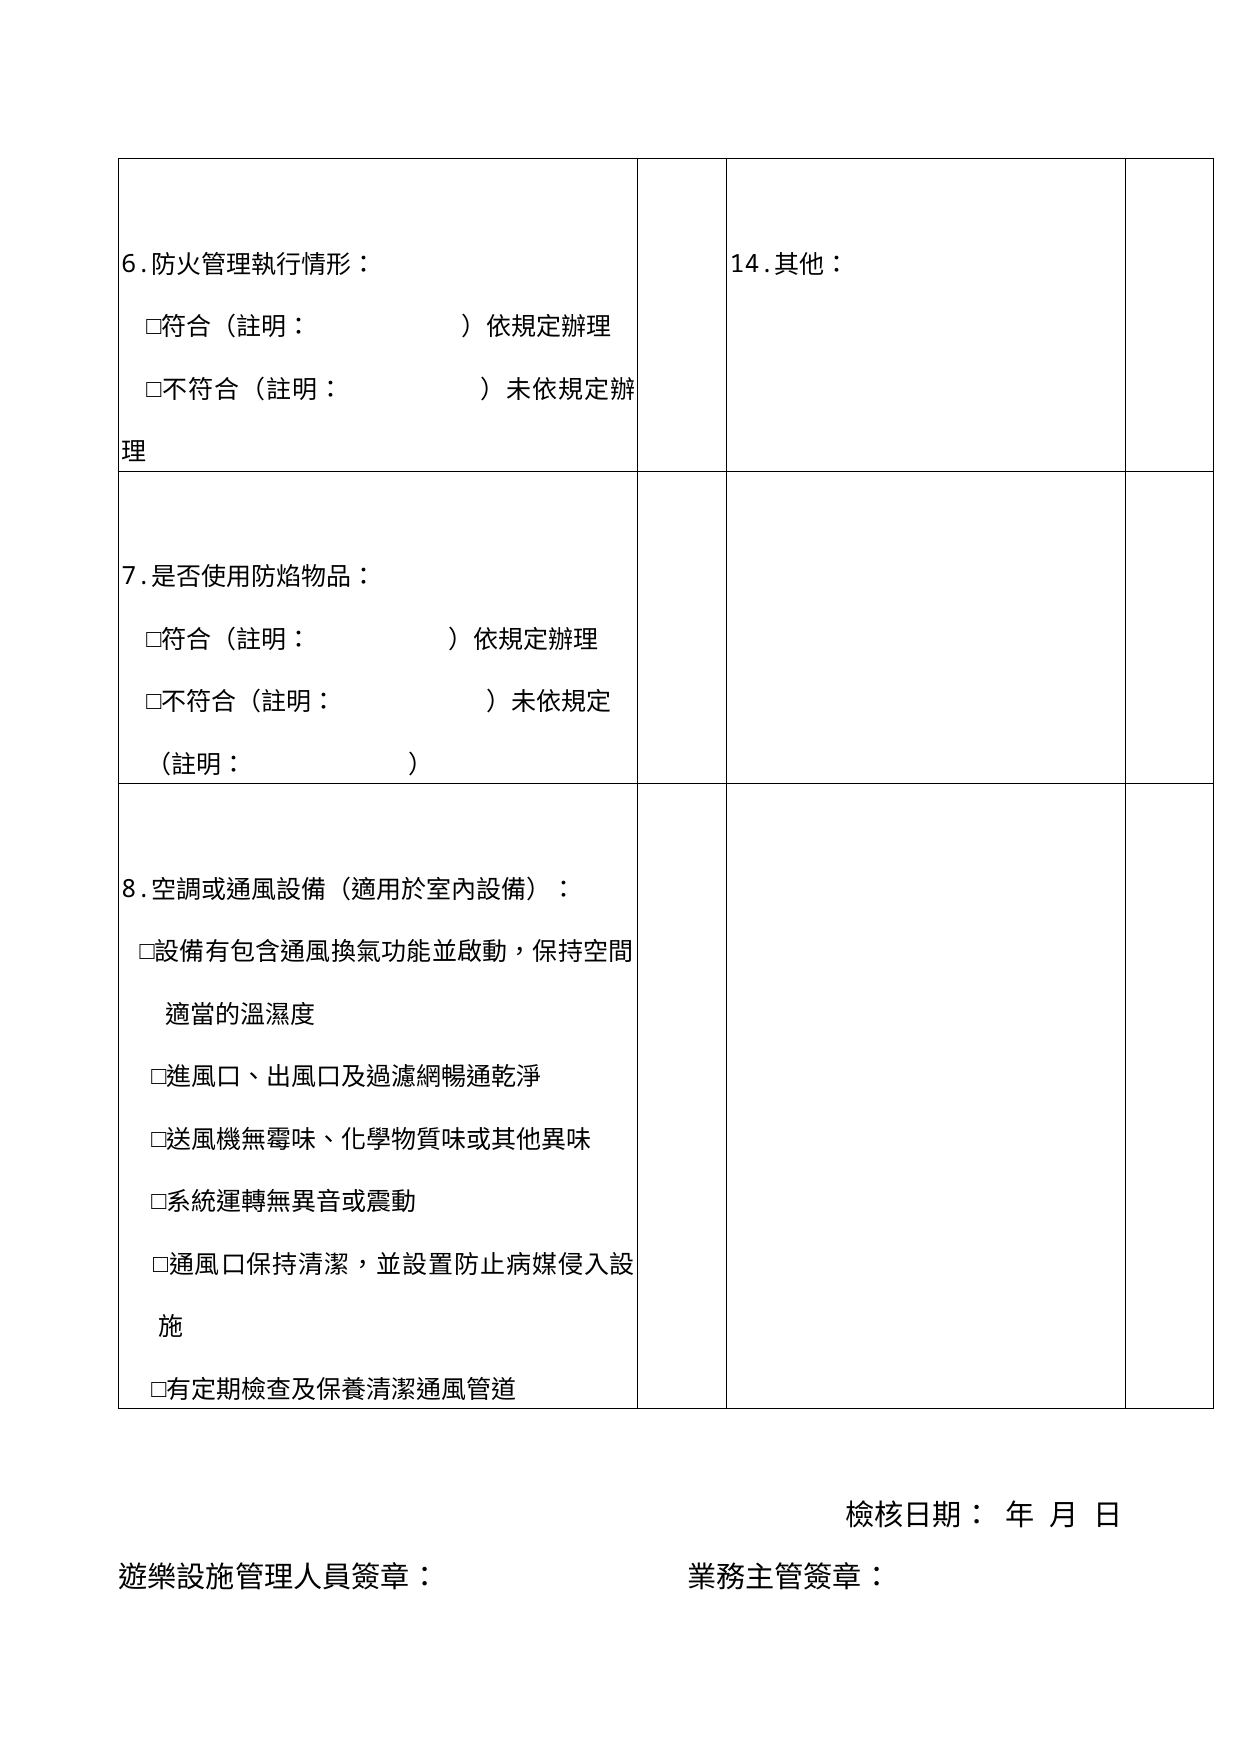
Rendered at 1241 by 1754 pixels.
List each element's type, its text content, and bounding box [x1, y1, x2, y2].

table_cell [727, 784, 1125, 1408]
table_cell 6.防火管理執行情形： □符合（註明： ）依規定辦理 □不符合（註明： ）未依規定辦理 [119, 159, 637, 471]
table_cell [1126, 159, 1213, 471]
table_cell [727, 472, 1125, 783]
text 遊樂設施管理人員簽章： 業務主管簽章： [118, 1533, 1122, 1596]
table_cell [638, 784, 726, 1408]
table_cell [1126, 472, 1213, 783]
text 檢核日期： 年 月 日 [118, 1471, 1122, 1533]
table_cell 7.是否使用防焰物品： □符合（註明： ）依規定辦理 □不符合（註明： ）未依規定 （註明： ） [119, 472, 637, 783]
table_cell [638, 159, 726, 471]
table_cell [1126, 784, 1213, 1408]
table_cell 8.空調或通風設備（適用於室內設備）： □設備有包含通風換氣功能並啟動，保持空間適當的溫濕度 □進風口、出風口及過濾網暢通乾淨 □送風機無霉味、化學物質味或其他異味 □系統運轉無異音或震動 □通風口保持清潔，並設置防止病媒侵入設施 □有定期檢查及保養清潔通風管道 [119, 784, 637, 1408]
table_cell 14.其他： [727, 159, 1125, 471]
table_cell [638, 472, 726, 783]
